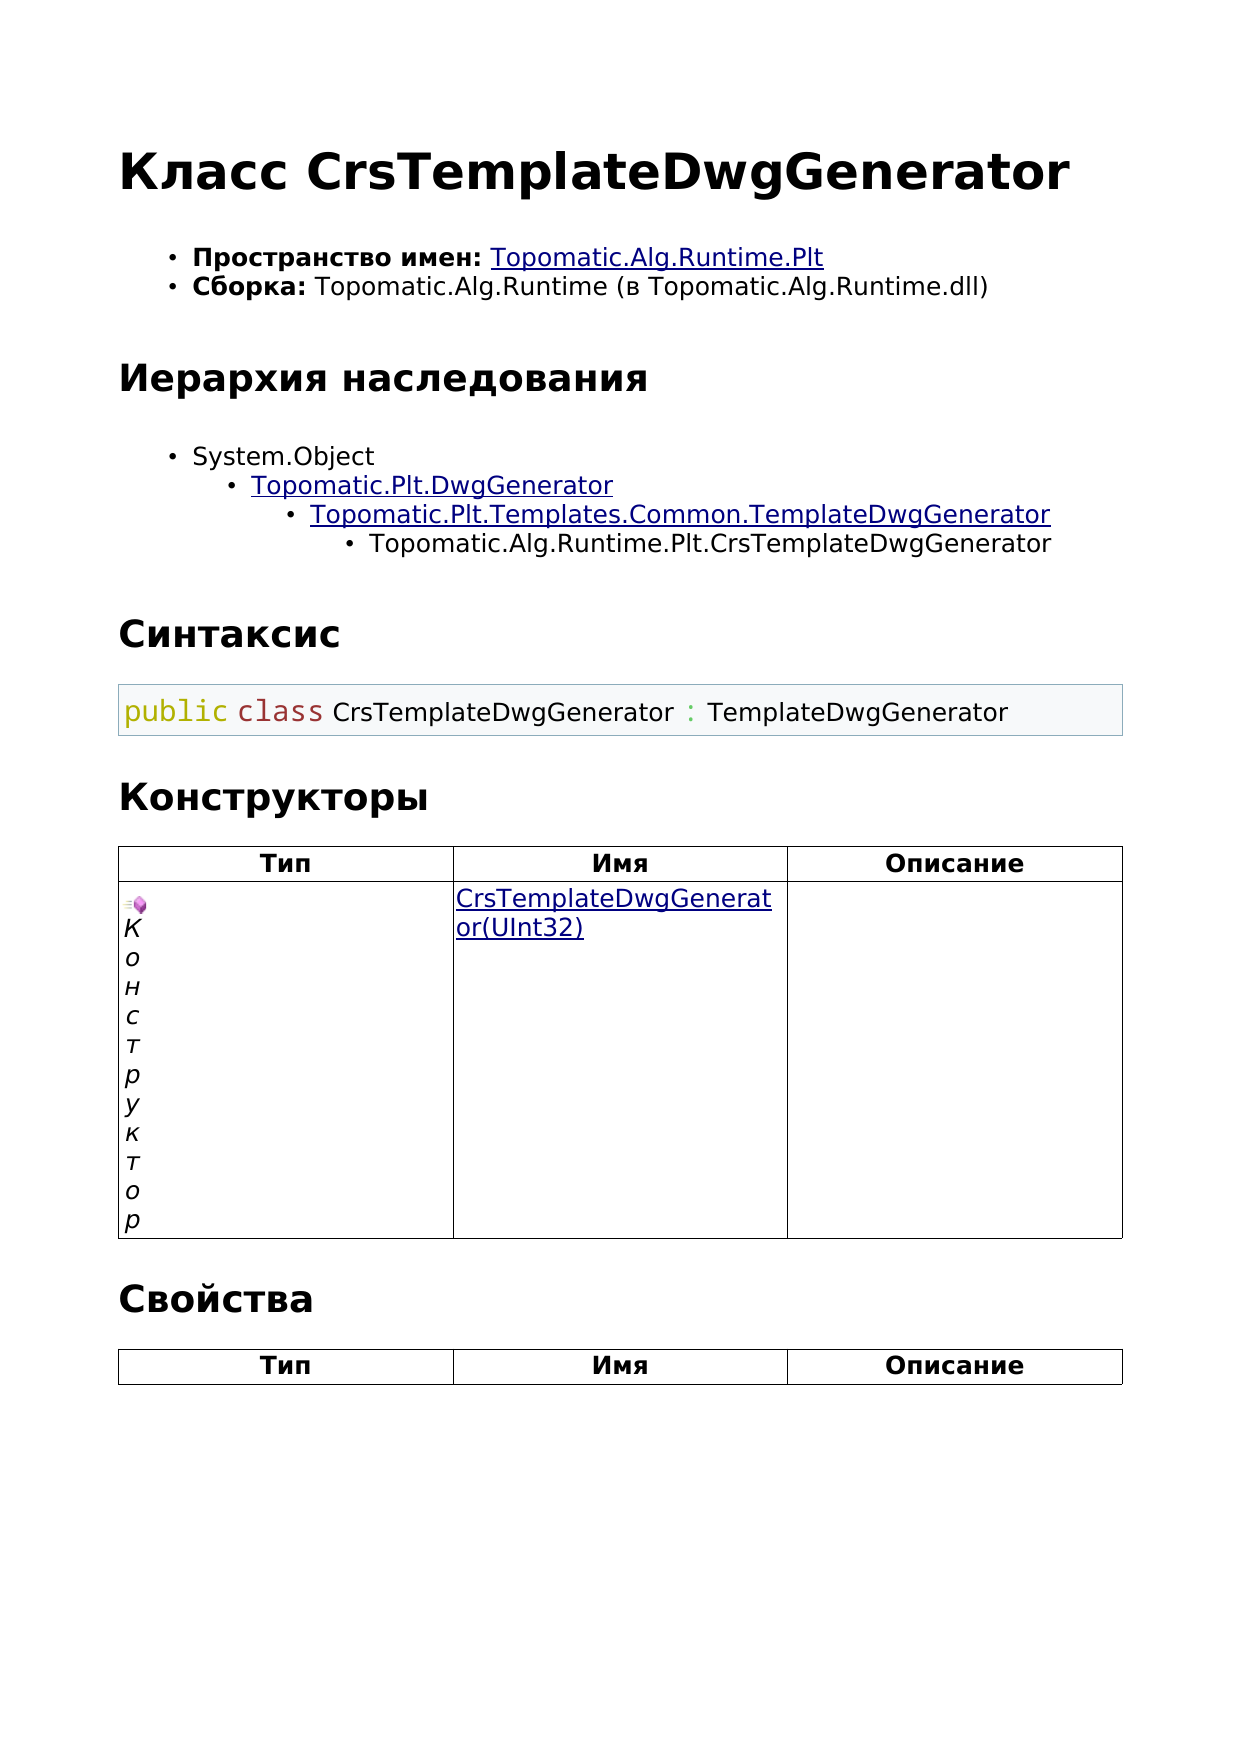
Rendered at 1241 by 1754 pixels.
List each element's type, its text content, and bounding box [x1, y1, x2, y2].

list System.Object [177, 442, 1122, 471]
list Пространство имен: Topomatic.Alg.Runtime.Plt [177, 243, 1122, 272]
table_cell [119, 882, 453, 1238]
subtitle Иерархия наследования [118, 356, 1122, 400]
table_header Имя [454, 847, 787, 881]
table_header Имя [454, 1350, 787, 1384]
subtitle Свойства [118, 1278, 1122, 1321]
table_header Тип [119, 847, 453, 881]
subtitle Синтаксис [118, 613, 1122, 657]
picture [121, 896, 147, 914]
table_cell CrsTemplateDwgGenerator(UInt32) [454, 882, 787, 1238]
subtitle Конструкторы [118, 775, 1122, 819]
list Topomatic.Plt.Templates.Common.TemplateDwgGenerator [295, 500, 1122, 529]
table_cell [788, 882, 1122, 1238]
list Topomatic.Plt.DwgGenerator [236, 471, 1122, 500]
table_header public class CrsTemplateDwgGenerator : TemplateDwgGenerator [119, 685, 1122, 735]
table_header Описание [788, 847, 1122, 881]
subtitle Класс CrsTemplateDwgGenerator [118, 143, 1122, 201]
list Topomatic.Alg.Runtime.Plt.CrsTemplateDwgGenerator [354, 529, 1122, 558]
table_header Тип [119, 1350, 453, 1384]
list Сборка: Topomatic.Alg.Runtime (в Topomatic.Alg.Runtime.dll) [177, 272, 1122, 302]
table_header Описание [788, 1350, 1122, 1384]
